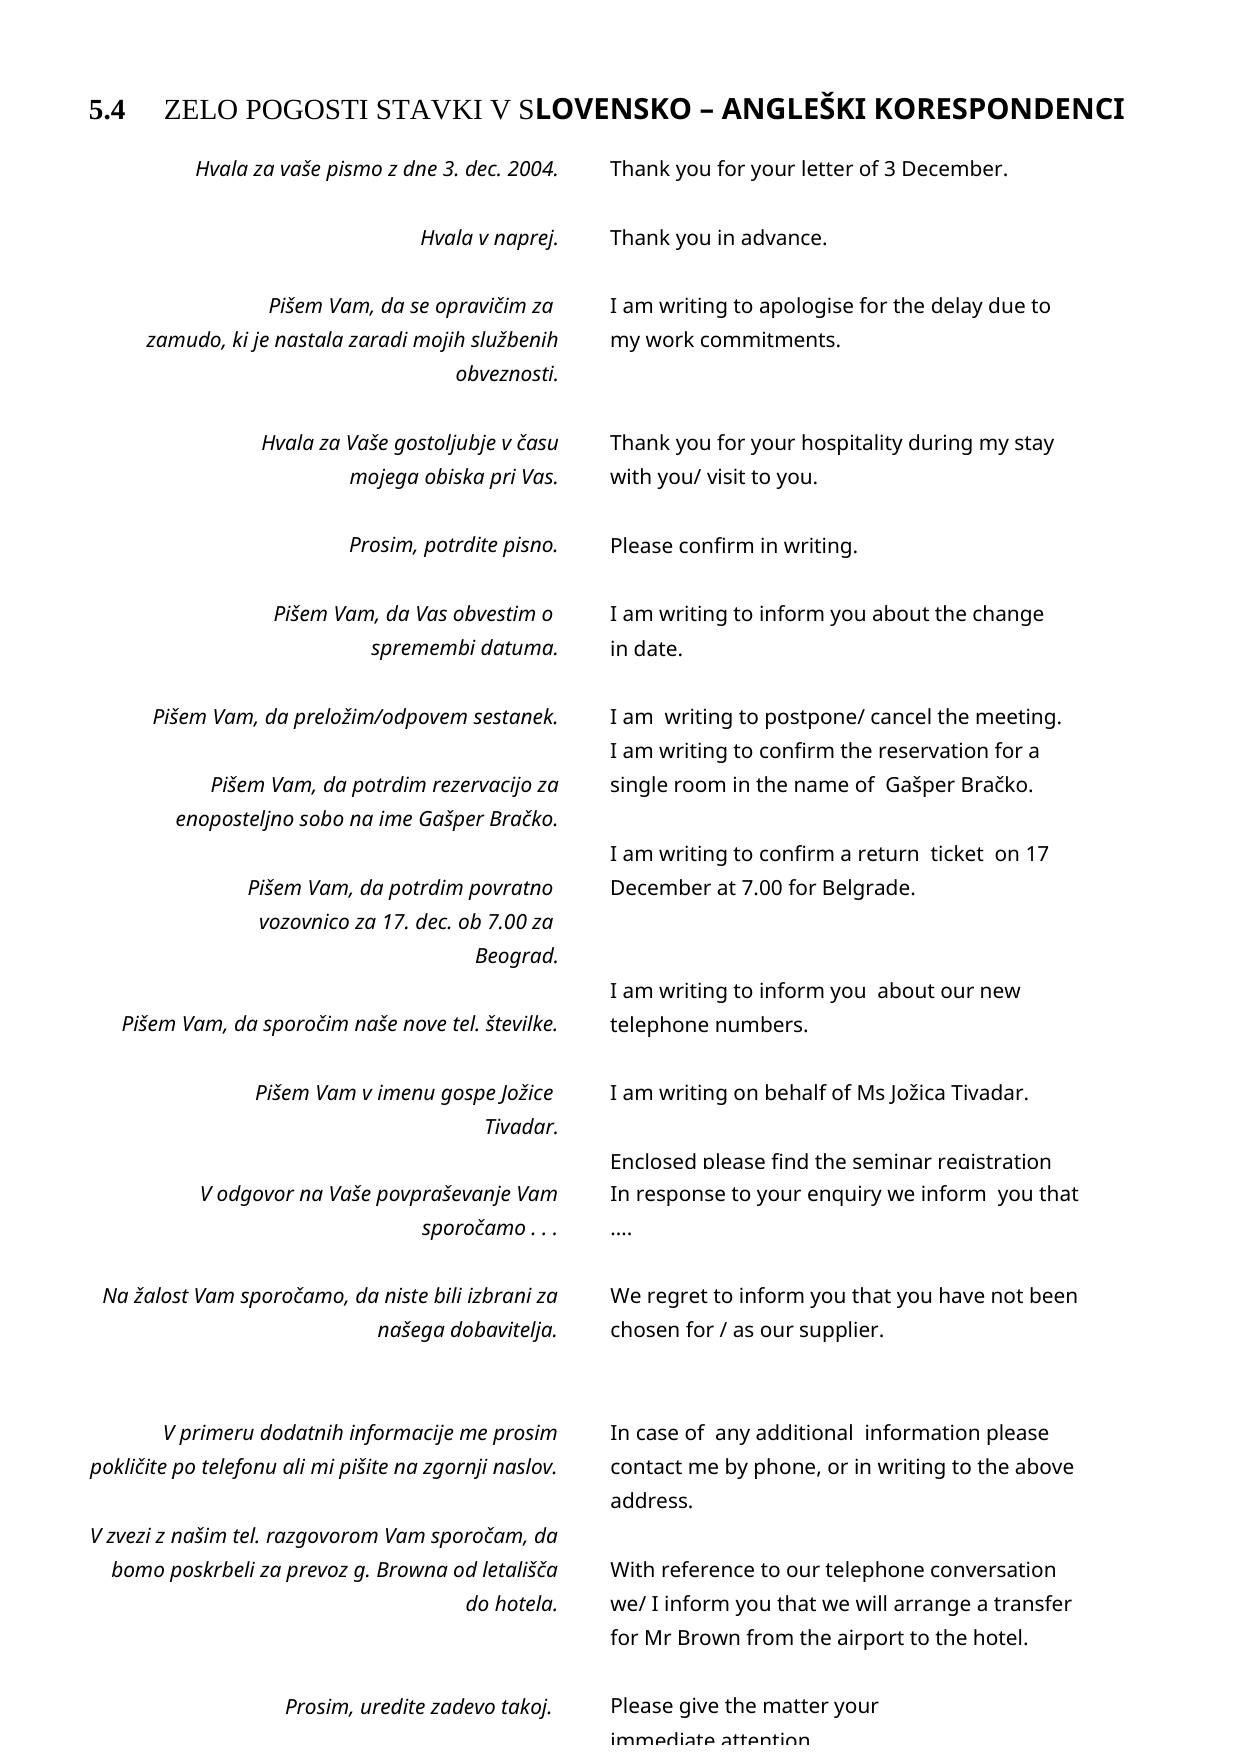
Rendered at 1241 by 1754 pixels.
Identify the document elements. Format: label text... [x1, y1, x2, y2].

list Hvala za vaše pismo z dne 3. dec. 2004. [104, 154, 561, 183]
list Pišem Vam v imenu gospe Jožice [104, 1078, 561, 1107]
list V zvezi z našim tel. razgovorom Vam sporočam, da bomo poskrbeli za prevoz g. Browna od letališča do hotela. [84, 1521, 560, 1617]
list V odgovor na Vaše povpraševanje Vam sporočamo . . . [84, 1179, 560, 1241]
list Pišem Vam, da potrdim rezervacijo za enoposteljno sobo na ime Gašper Bračko. [104, 770, 561, 833]
list Thank you for your letter of 3 December. [610, 154, 1067, 183]
list Please confirm in writing. [610, 531, 1067, 559]
list In response to your enquiry we inform you that …. [610, 1179, 1086, 1241]
list I am writing to confirm a return ticket on 17 December at 7.00 for Belgrade. [610, 839, 1067, 901]
list mojega obiska pri Vas. [104, 462, 561, 491]
list I am writing on behalf of Ms Jožica Tivadar. [610, 1078, 1067, 1107]
list I am writing to inform you about our new telephone numbers. [610, 976, 1067, 1038]
list zamudo, ki je nastala zaradi mojih službenih obveznosti. [104, 325, 561, 388]
list Please give the matter your [610, 1692, 1086, 1720]
subtitle Zelo pogosti stavki v slovensko – angleški korespondenci [89, 89, 1152, 128]
list vozovnico za 17. dec. ob 7.00 za [104, 907, 561, 935]
list Pišem Vam, da preložim/odpovem sestanek. [104, 702, 561, 730]
list Tivadar. [104, 1112, 561, 1141]
list immediate attention. [610, 1726, 1086, 1745]
list In case of any additional information please contact me by phone, or in writing to the above address. [610, 1418, 1086, 1515]
list We regret to inform you that you have not been chosen for / as our supplier. [610, 1281, 1086, 1344]
list Pišem Vam, da se opravičim za [104, 291, 561, 320]
list Pišem Vam, da potrdim povratno [104, 873, 561, 901]
list Enclosed please find the seminar registration form. [610, 1147, 1067, 1169]
list I am writing to apologise for the delay due to my work commitments. [610, 291, 1067, 354]
list V primeru dodatnih informacije me prosim pokličite po telefonu ali mi pišite na zgornji naslov. [84, 1418, 560, 1481]
list I am writing to inform you about the change in date. [610, 599, 1067, 662]
list Thank you in advance. [610, 223, 1067, 251]
list spremembi datuma. [104, 633, 561, 662]
list Hvala za Vaše gostoljubje v času [104, 428, 561, 456]
list Thank you for your hospitality during my stay with you/ visit to you. [610, 428, 1067, 491]
list Pišem Vam, da sporočim naše nove tel. številke. [104, 1009, 561, 1038]
list I am writing to confirm the reservation for a single room in the name of Gašper Bračko. [610, 736, 1067, 799]
list I am writing to postpone/ cancel the meeting. [610, 702, 1067, 731]
list Pišem Vam, da Vas obvestim o [104, 599, 561, 628]
list Hvala v naprej. [104, 223, 561, 251]
list Prosim, uredite zadevo takoj. [84, 1692, 560, 1721]
list Na žalost Vam sporočamo, da niste bili izbrani za našega dobavitelja. [84, 1281, 560, 1344]
list Beograd. [104, 941, 561, 969]
list With reference to our telephone conversation we/ I inform you that we will arrange a transfer for Mr Brown from the airport to the hotel. [610, 1555, 1086, 1652]
list Prosim, potrdite pisno. [104, 531, 561, 559]
